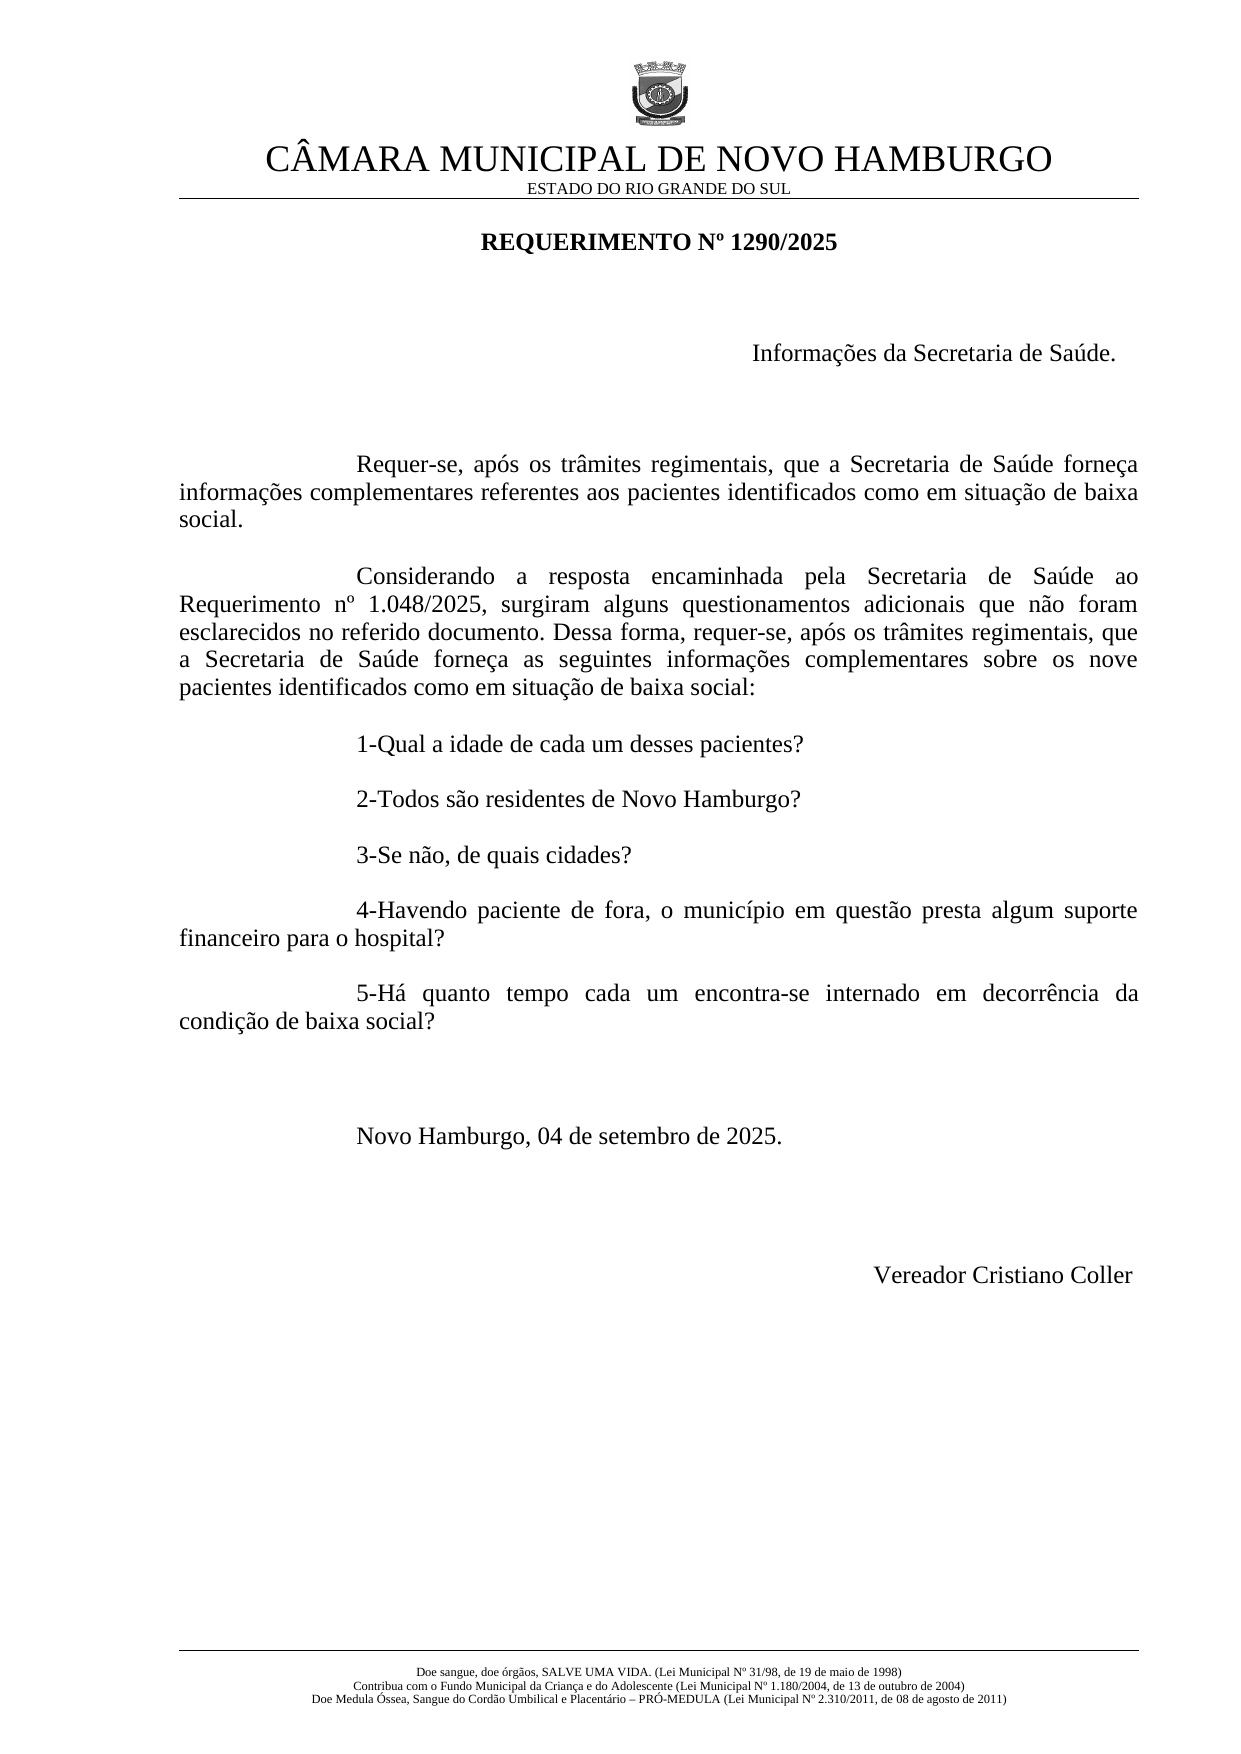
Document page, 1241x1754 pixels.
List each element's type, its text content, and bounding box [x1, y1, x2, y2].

text 1-Qual a idade de cada um desses pacientes? [179, 730, 1139, 758]
text Considerando a resposta encaminhada pela Secretaria de Saúde ao Requerimento nº 1.048/2025, surgiram alguns questionamentos adicionais que não foram esclarecidos no referido documento. Dessa forma, requer-se, após os trâmites regimentais, que a Secretaria de Saúde forneça as seguintes informações complementares sobre os nove pacientes identificados como em situação de baixa social: [179, 562, 1139, 701]
text Vereador Cristiano Coller [179, 1261, 1139, 1288]
text 4-Havendo paciente de fora, o município em questão presta algum suporte financeiro para o hospital? [179, 896, 1139, 952]
text Informações da Secretaria de Saúde. [752, 339, 1139, 367]
text 2-Todos são residentes de Novo Hamburgo? [179, 785, 1139, 813]
text 5-Há quanto tempo cada um encontra-se internado em decorrência da condição de baixa social? [179, 979, 1139, 1035]
text Requer-se, após os trâmites regimentais, que a Secretaria de Saúde forneça informações complementares referentes aos pacientes identificados como em situação de baixa social. [179, 450, 1139, 533]
text Novo Hamburgo, 04 de setembro de 2025. [179, 1122, 1139, 1150]
text 3-Se não, de quais cidades? [179, 841, 1139, 868]
title REQUERIMENTO Nº 1290/2025 [179, 228, 1139, 256]
